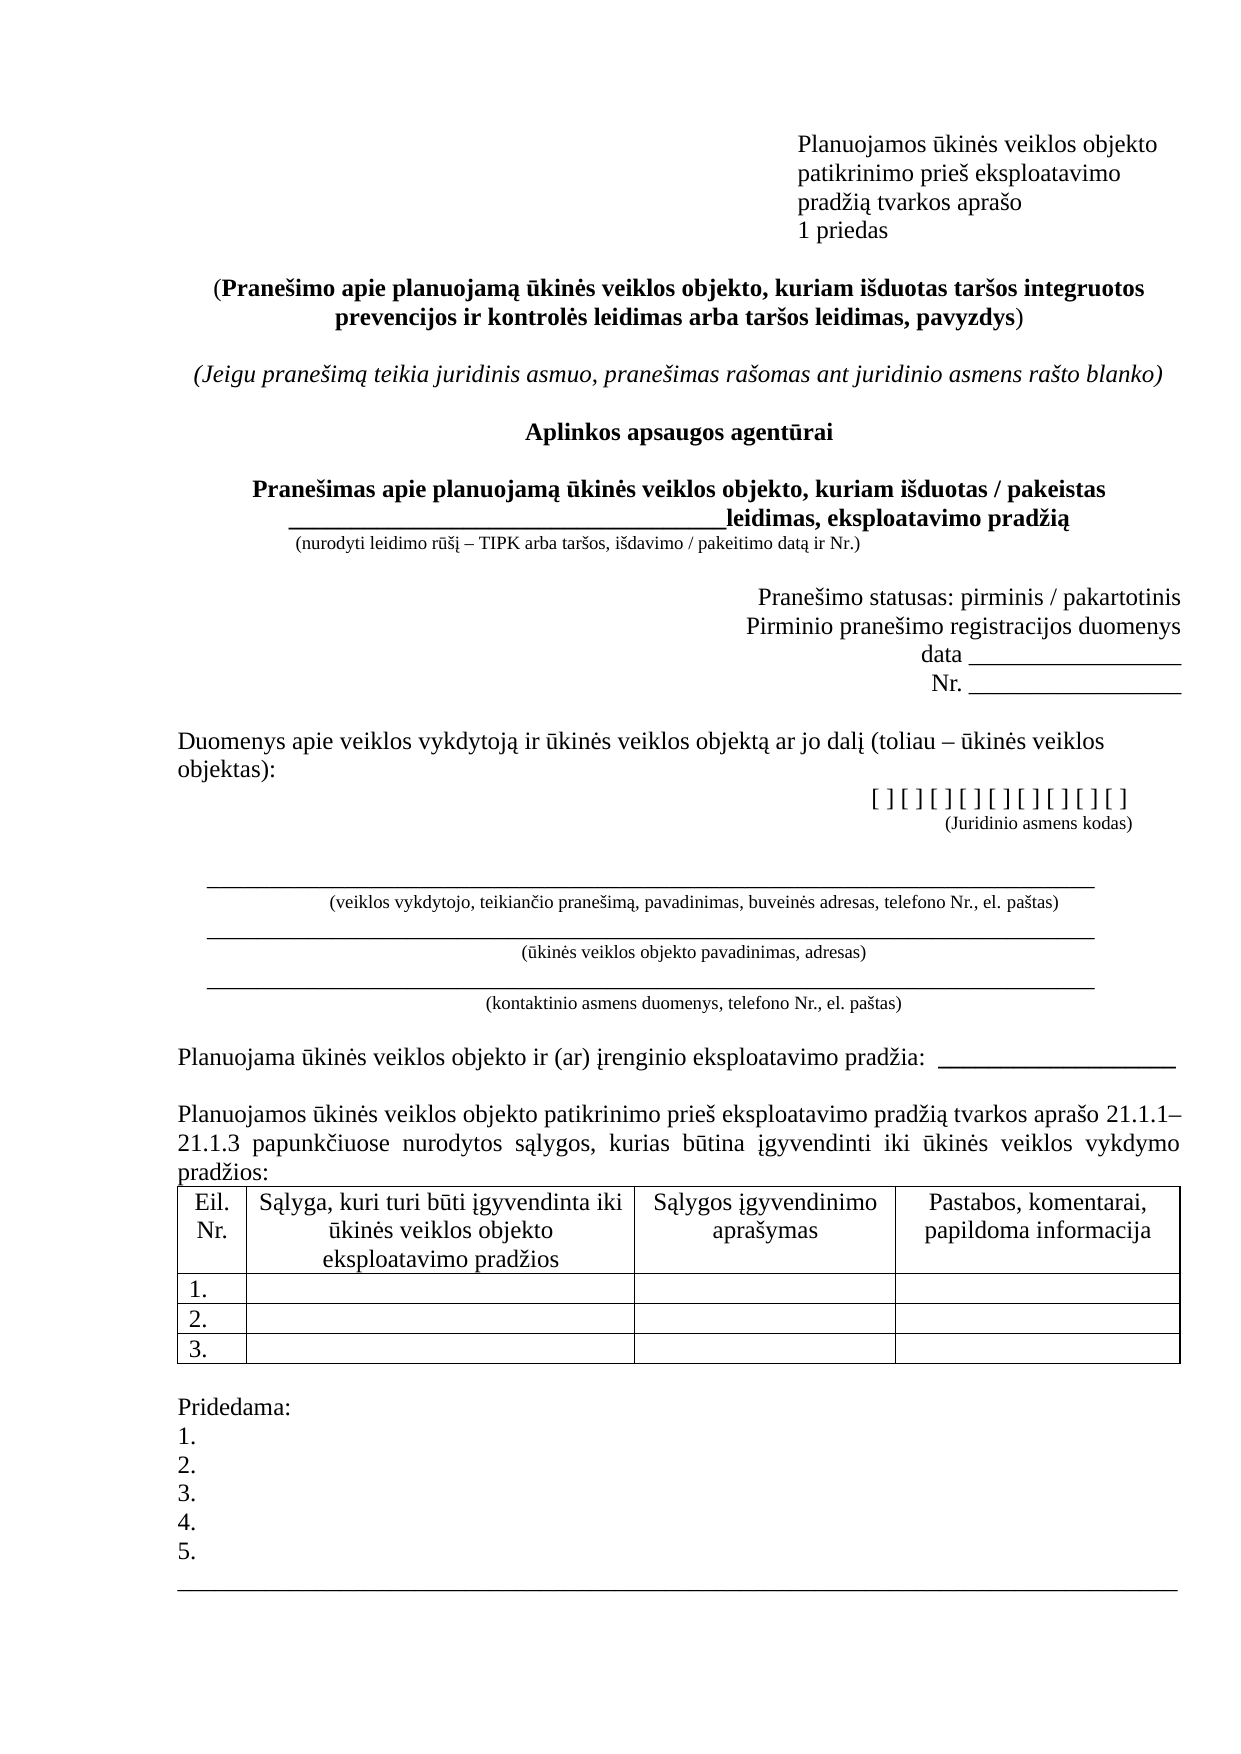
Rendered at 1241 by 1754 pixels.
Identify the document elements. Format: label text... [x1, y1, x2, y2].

table_header Eil. Nr. [178, 1187, 246, 1273]
table_cell 3. [178, 1334, 246, 1362]
text (kontaktinio asmens duomenys, telefono Nr., el. paštas) [177, 992, 1181, 1013]
text ________________________________________________________________________________ [177, 1565, 1181, 1593]
table_cell [896, 1304, 1179, 1333]
text Planuojamos ūkinės veiklos objekto [797, 129, 1181, 158]
text _______________________________________________________________________ [177, 862, 1181, 891]
table_cell [635, 1274, 895, 1303]
text Pranešimas apie planuojamą ūkinės veiklos objekto, kuriam išduotas / pakeistas ___________________________________leidimas, eksploatavimo pradžią [177, 474, 1181, 532]
text [ ] [ ] [ ] [ ] [ ] [ ] [ ] [ ] [ ] [177, 783, 1181, 812]
text (Pranešimo apie planuojamą ūkinės veiklos objekto, kuriam išduotas taršos integruotos prevencijos ir kontrolės leidimas arba taršos leidimas, pavyzdys) [177, 273, 1181, 331]
text 1. [177, 1421, 1181, 1450]
table_cell [247, 1334, 634, 1362]
text (Jeigu pranešimą teikia juridinis asmuo, pranešimas rašomas ant juridinio asmens rašto blanko) [177, 359, 1181, 388]
text Nr. _________________ [177, 668, 1181, 697]
table_cell [247, 1304, 634, 1333]
text data _________________ [177, 639, 1181, 668]
text (veiklos vykdytojo, teikiančio pranešimą, pavadinimas, buveinės adresas, telefono Nr., el. paštas) [177, 891, 1181, 913]
text 2. [177, 1450, 1181, 1478]
table_cell [635, 1304, 895, 1333]
table_cell [896, 1274, 1179, 1303]
text Duomenys apie veiklos vykdytoją ir ūkinės veiklos objektą ar jo dalį (toliau – ūkinės veiklos objektas): [177, 726, 1181, 783]
text Pirminio pranešimo registracijos duomenys [177, 611, 1181, 639]
table_cell [247, 1274, 634, 1303]
table_cell [635, 1334, 895, 1362]
text (ūkinės veiklos objekto pavadinimas, adresas) [177, 941, 1181, 963]
text (nurodyti leidimo rūšį – TIPK arba taršos, išdavimo / pakeitimo datą ir Nr.) [177, 532, 1181, 553]
text pradžią tvarkos aprašo [797, 187, 1181, 216]
text 1 priedas [797, 216, 1181, 244]
text 3. [177, 1478, 1181, 1507]
table_cell [896, 1334, 1179, 1362]
table_header Sąlyga, kuri turi būti įgyvendinta iki ūkinės veiklos objekto eksploatavimo pradžios [247, 1187, 634, 1273]
text _______________________________________________________________________ [177, 913, 1181, 941]
text Planuojamos ūkinės veiklos objekto patikrinimo prieš eksploatavimo pradžią tvarkos aprašo 21.1.1–21.1.3 papunkčiuose nurodytos sąlygos, kurias būtina įgyvendinti iki ūkinės veiklos vykdymo pradžios: [177, 1099, 1181, 1186]
text Pridedama: [177, 1392, 1181, 1421]
table_header Sąlygos įgyvendinimo aprašymas [635, 1187, 895, 1273]
table_cell 2. [178, 1304, 246, 1333]
text _______________________________________________________________________ [177, 963, 1181, 992]
text 4. [177, 1507, 1181, 1536]
table_header Pastabos, komentarai, papildoma informacija [896, 1187, 1179, 1273]
text Planuojama ūkinės veiklos objekto ir (ar) įrenginio eksploatavimo pradžia: ___________________ [177, 1042, 1181, 1071]
text Pranešimo statusas: pirminis / pakartotinis [177, 582, 1181, 611]
table_cell 1. [178, 1274, 246, 1303]
text Aplinkos apsaugos agentūrai [177, 417, 1181, 446]
text (Juridinio asmens kodas) [177, 812, 1181, 834]
text patikrinimo prieš eksploatavimo [797, 158, 1181, 187]
text 5. [177, 1536, 1181, 1565]
